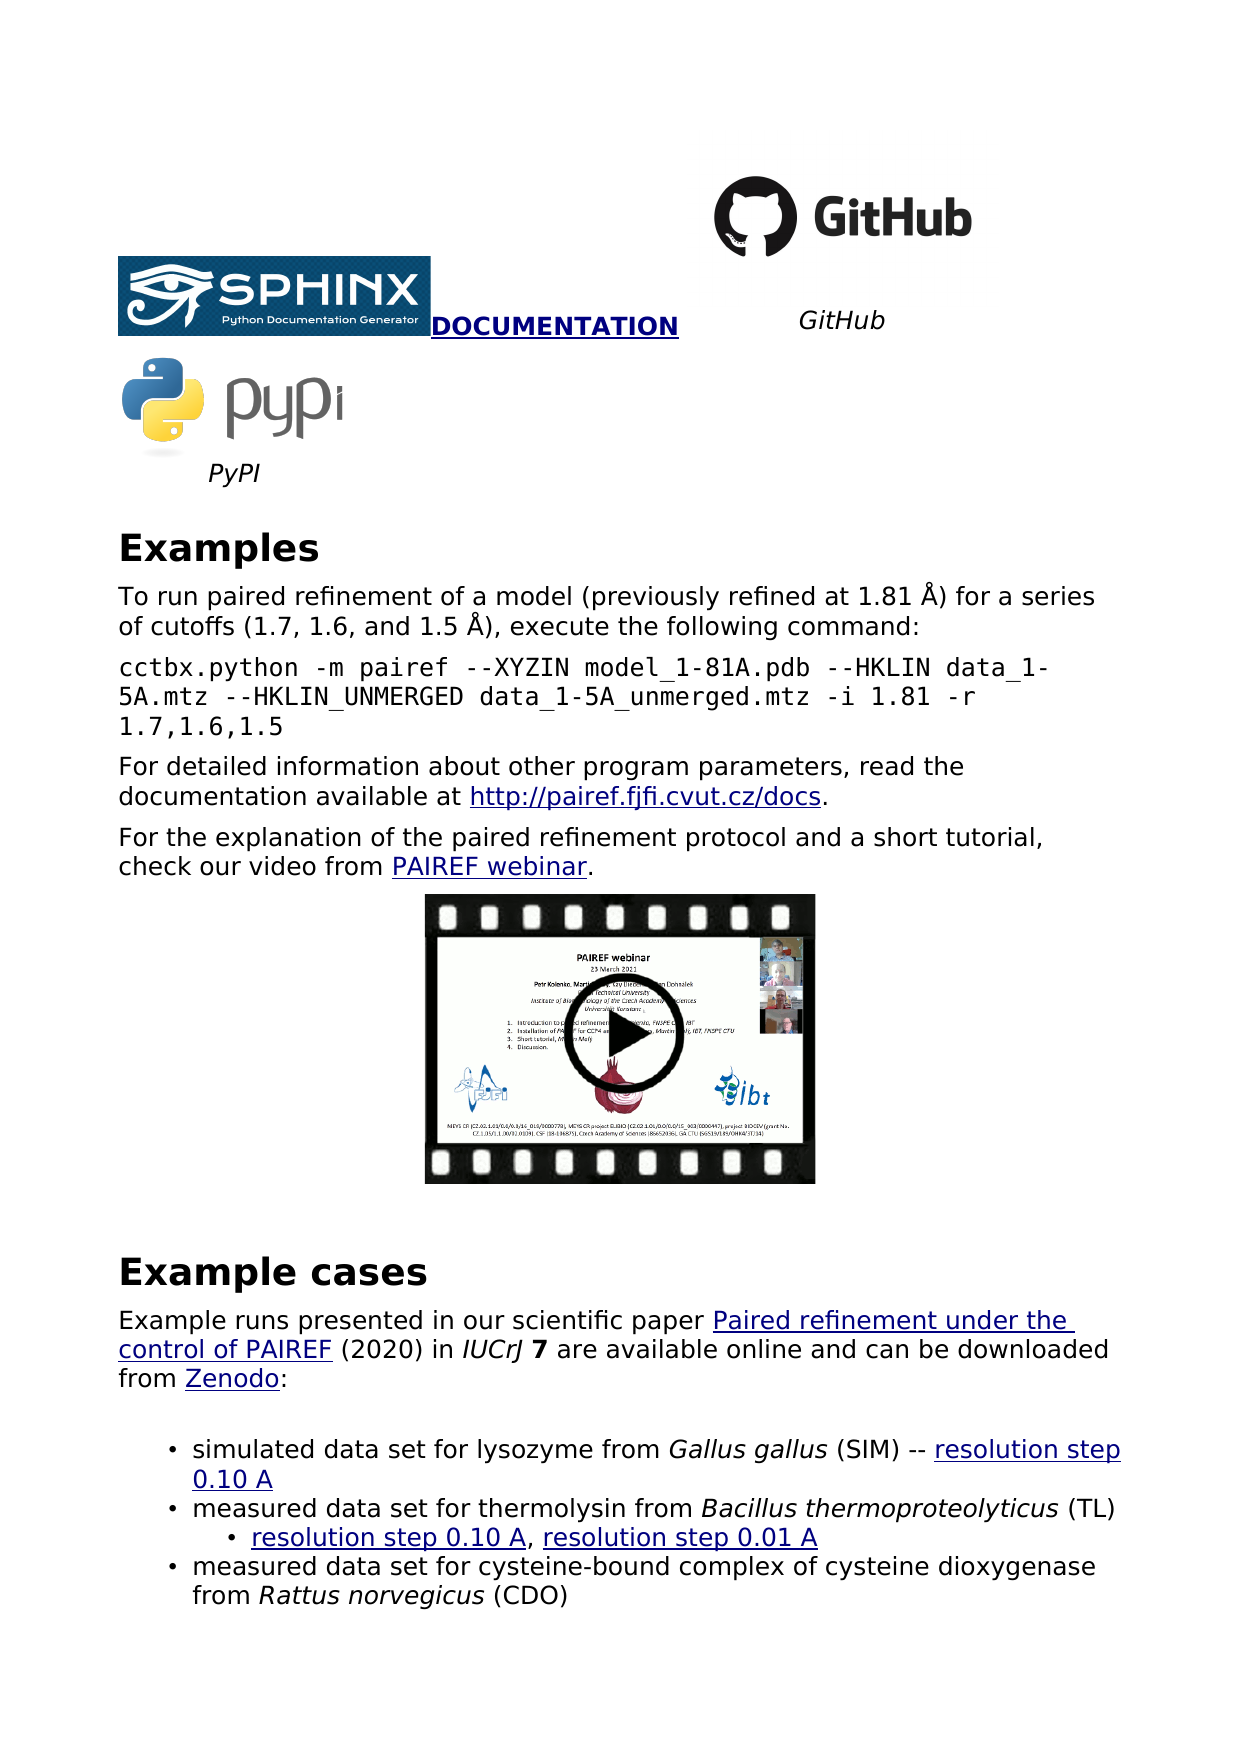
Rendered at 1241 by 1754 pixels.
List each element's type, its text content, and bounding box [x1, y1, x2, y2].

text cctbx.python -m pairef --XYZIN model_1-81A.pdb --HKLIN data_1-5A.mtz --HKLIN_UNMERGED data_1-5A_unmerged.mtz -i 1.81 -r 1.7,1.6,1.5 [118, 653, 1122, 741]
picture [687, 130, 1000, 307]
text For detailed information about other program parameters, read the documentation available at http://pairef.fjfi.cvut.cz/docs. [118, 753, 1122, 811]
subtitle Examples [118, 526, 1122, 570]
picture [424, 894, 816, 1184]
list simulated data set for lysozyme from Gallus gallus (SIM) -- resolution step 0.10 A [177, 1436, 1122, 1494]
text DOCUMENTATION [118, 118, 1122, 489]
text For the explanation of the paired refinement protocol and a short tutorial, check our video from PAIREF webinar. [118, 823, 1122, 882]
subtitle Example cases [118, 1250, 1122, 1294]
list resolution step 0.10 A, resolution step 0.01 A [236, 1523, 1122, 1552]
text To run paired refinement of a model (previously refined at 1.81 Å) for a series of cutoffs (1.7, 1.6, and 1.5 Å), execute the following command: [118, 582, 1122, 641]
picture [118, 256, 431, 336]
text GitHub [687, 307, 999, 336]
text PyPI [118, 460, 352, 489]
list measured data set for cysteine-bound complex of cysteine dioxygenase from Rattus norvegicus (CDO) [177, 1552, 1122, 1611]
picture [118, 354, 353, 460]
text Example runs presented in our scientific paper Paired refinement under the control of PAIREF (2020) in IUCrJ 7 are available online and can be downloaded from Zenodo: [118, 1306, 1122, 1394]
list measured data set for thermolysin from Bacillus thermoproteolyticus (TL) [177, 1494, 1122, 1523]
